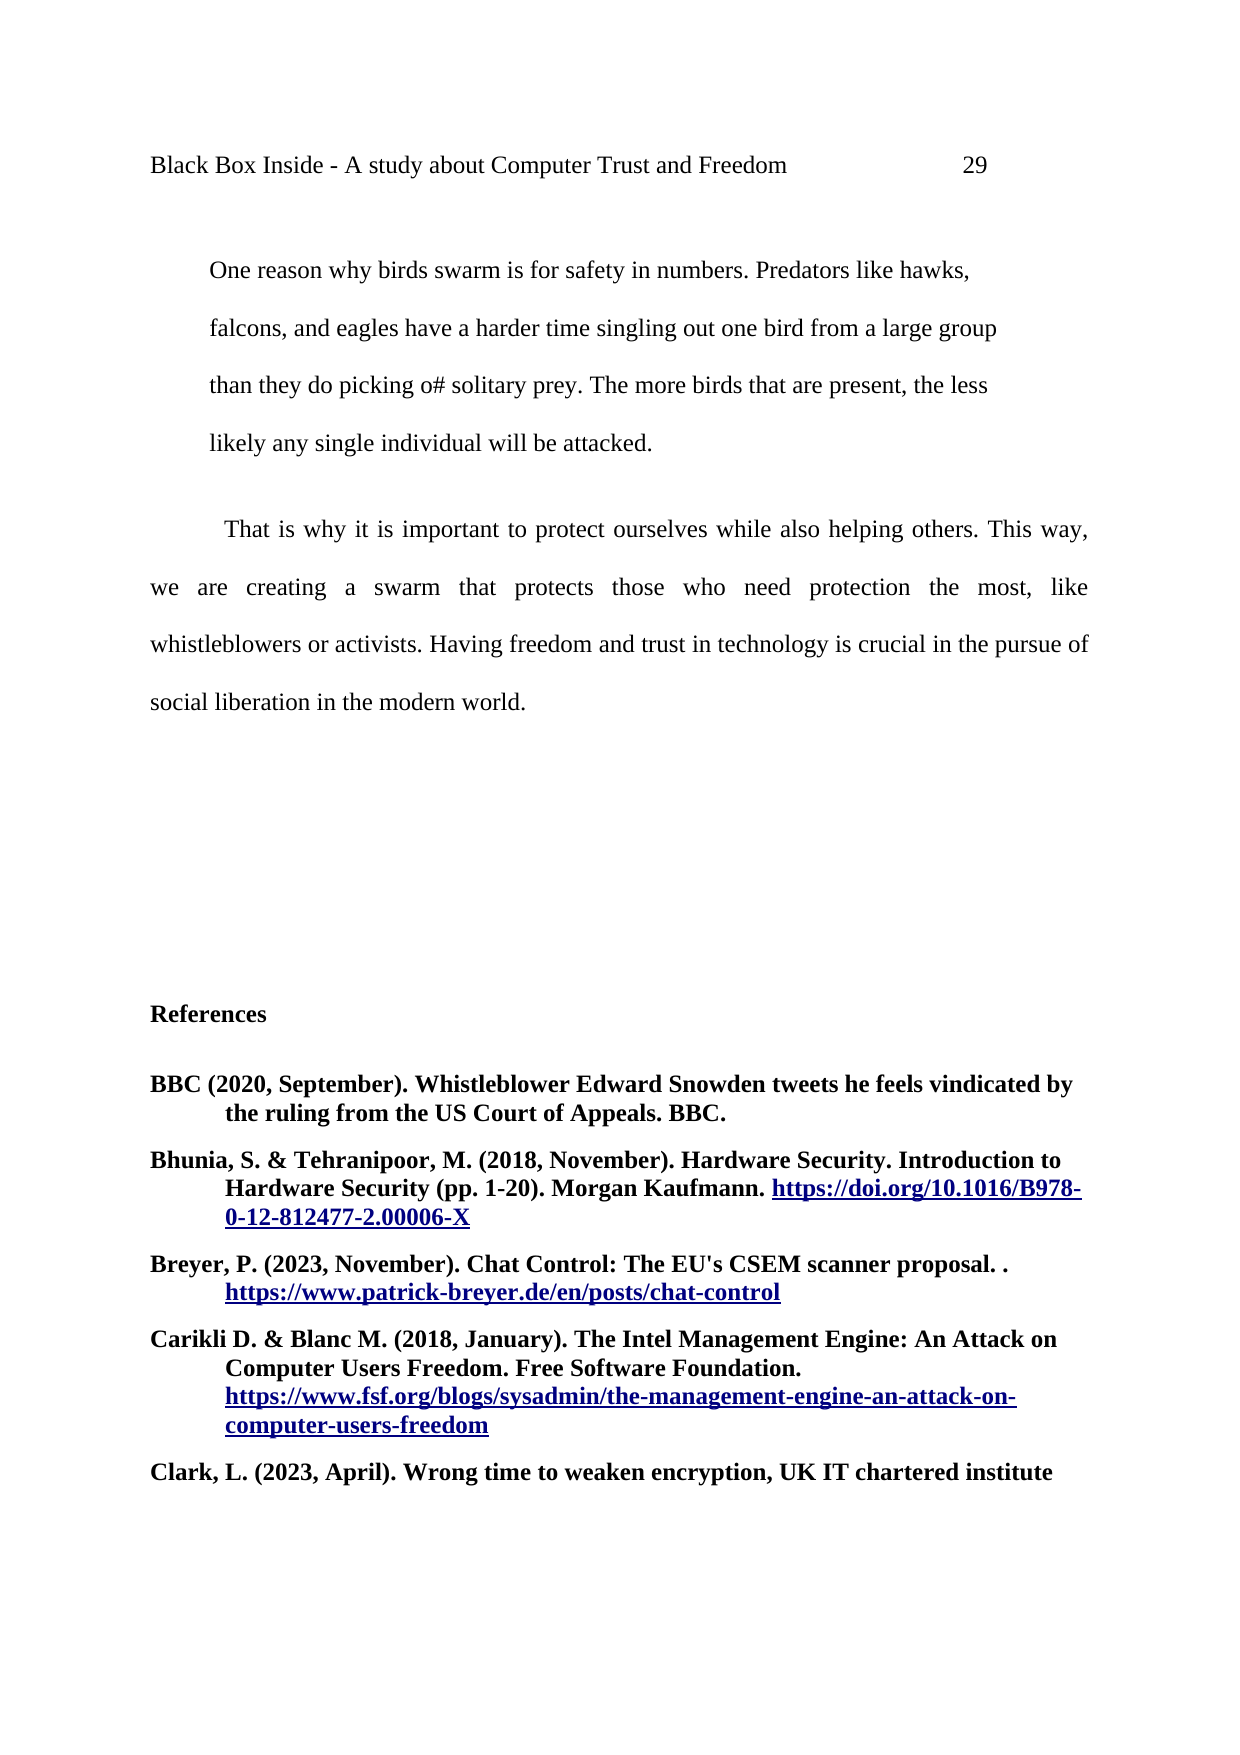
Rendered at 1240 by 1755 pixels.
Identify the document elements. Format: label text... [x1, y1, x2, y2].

text Breyer, P. (2023, November). Chat Control: The EU's CSEM scanner proposal. . https://www.patrick-breyer.de/en/posts/chat-control [150, 1249, 1089, 1306]
text That is why it is important to protect ourselves while also helping others. This way, we are creating a swarm that protects those who need protection the most, like whistleblowers or activists. Having freedom and trust in technology is crucial in the pursue of social liberation in the modern world. [150, 514, 1089, 716]
text Clark, L. (2023, April). Wrong time to weaken encryption, UK IT chartered institute [150, 1457, 1089, 1485]
text One reason why birds swarm is for safety in numbers. Predators like hawks, falcons, and eagles have a harder time singling out one bird from a large group than they do picking o# solitary prey. The more birds that are present, the less likely any single individual will be attacked. [209, 255, 1030, 456]
text Carikli D. & Blanc M. (2018, January). The Intel Management Engine: An Attack on Computer Users Freedom. Free Software Foundation. https://www.fsf.org/blogs/sysadmin/the-management-engine-an-attack-on-computer-users-freedom [150, 1324, 1089, 1439]
text BBC (2020, September). Whistleblower Edward Snowden tweets he feels vindicated by the ruling from the US Court of Appeals. BBC. [150, 1069, 1089, 1127]
subtitle References [150, 999, 1089, 1028]
text Bhunia, S. & Tehranipoor, M. (2018, November). Hardware Security. Introduction to Hardware Security (pp. 1-20). Morgan Kaufmann. https://doi.org/10.1016/B978-0-12-812477-2.00006-X [150, 1145, 1089, 1231]
